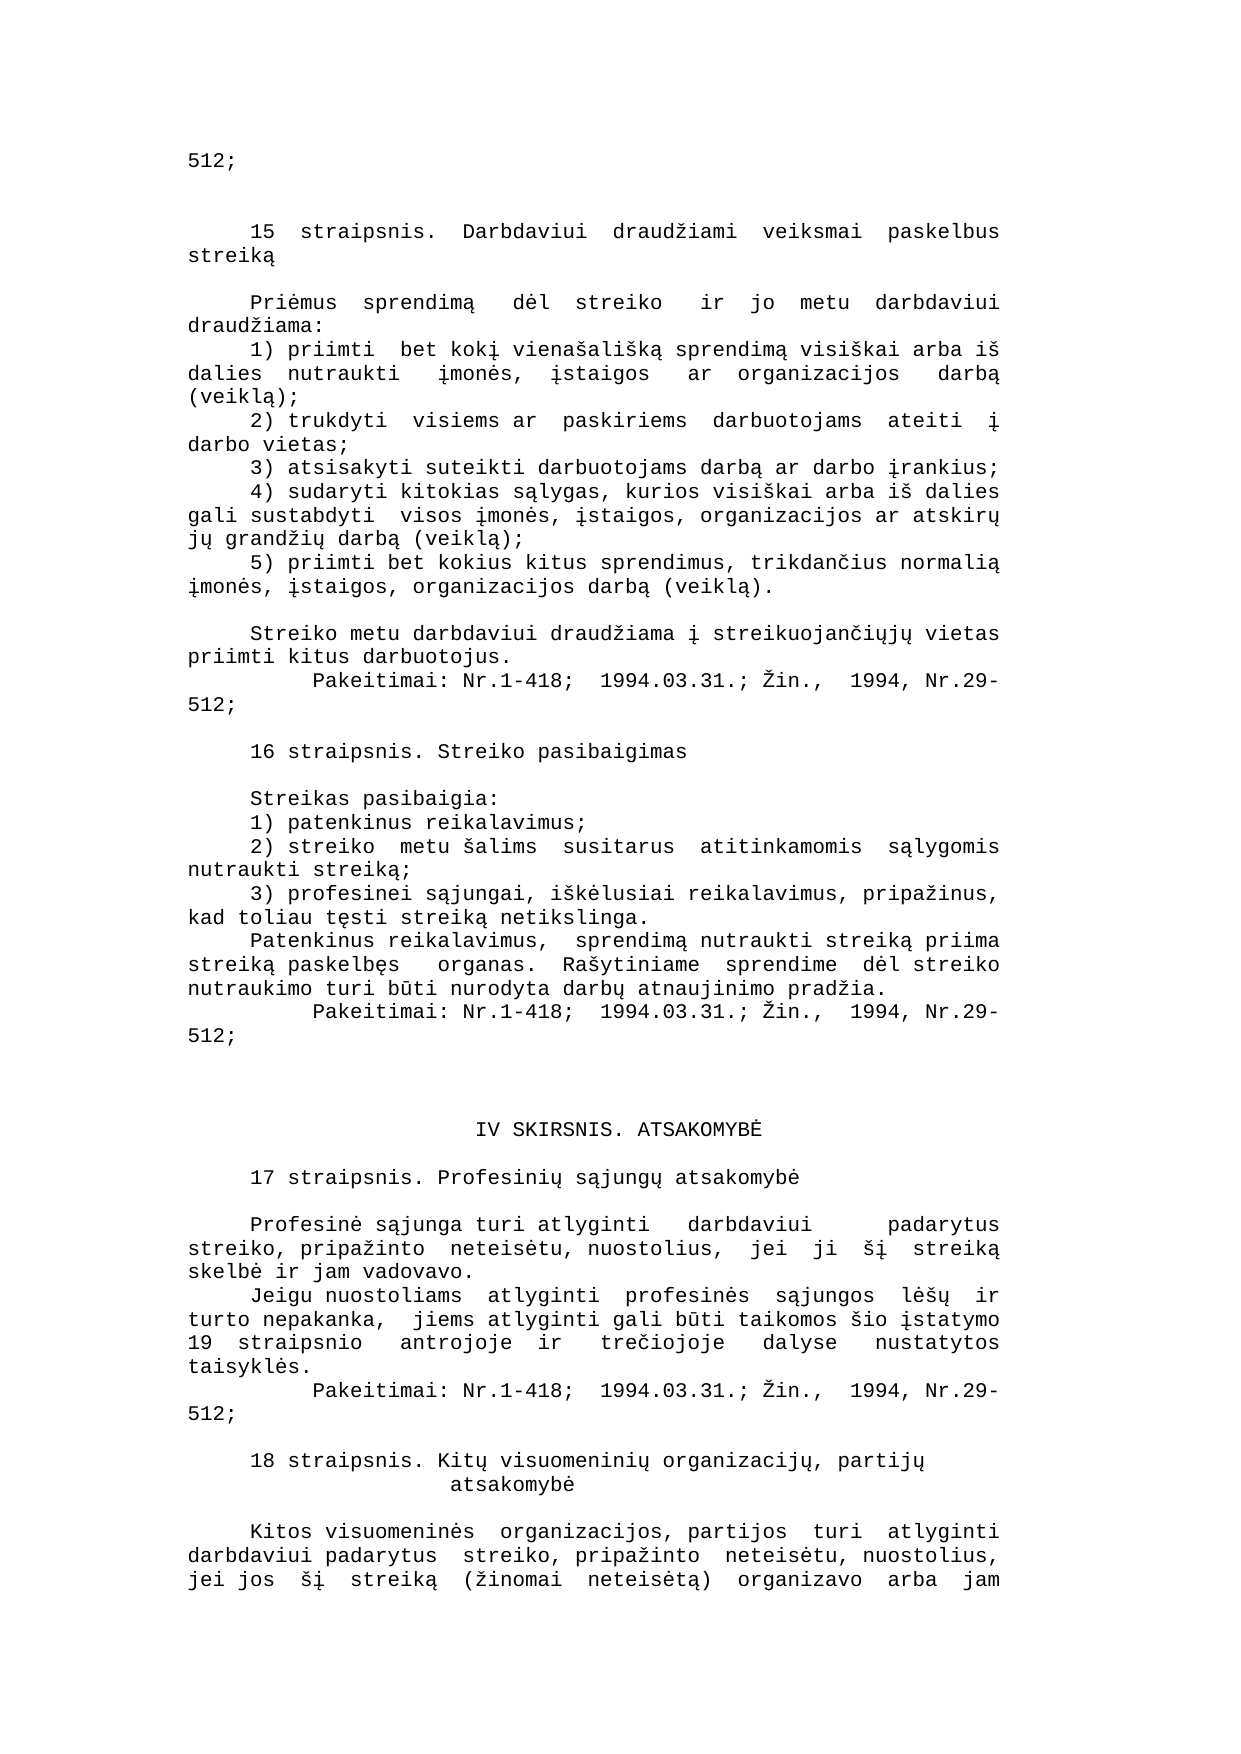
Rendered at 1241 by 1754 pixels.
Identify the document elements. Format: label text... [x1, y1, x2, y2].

text draudžiama: [187, 316, 1053, 339]
text 19 straipsnio antrojoje ir trečiojoje dalyse nustatytos [187, 1332, 1053, 1356]
text 17 straipsnis. Profesinių sąjungų atsakomybė [187, 1167, 1053, 1190]
text Pakeitimai: Nr.1-418; 1994.03.31.; Žin., 1994, Nr.29- [187, 1379, 1053, 1403]
text 512; [187, 150, 1053, 174]
text 1) patenkinus reikalavimus; [187, 812, 1053, 836]
text Patenkinus reikalavimus, sprendimą nutraukti streiką priima [187, 930, 1053, 954]
text streiką paskelbęs organas. Rašytiniame sprendime dėl streiko [187, 954, 1053, 978]
text 15 straipsnis. Darbdaviui draudžiami veiksmai paskelbus [187, 221, 1053, 244]
text taisyklės. [187, 1356, 1053, 1379]
text Priėmus sprendimą dėl streiko ir jo metu darbdaviui [187, 292, 1053, 316]
text 512; [187, 694, 1053, 717]
text Profesinė sąjunga turi atlyginti darbdaviui padarytus [187, 1214, 1053, 1238]
text darbdaviui padarytus streiko, pripažinto neteisėtu, nuostolius, [187, 1545, 1053, 1569]
text kad toliau tęsti streiką netikslinga. [187, 907, 1053, 930]
text 18 straipsnis. Kitų visuomeninių organizacijų, partijų [187, 1451, 1053, 1474]
text Streiko metu darbdaviui draudžiama į streikuojančiųjų vietas [187, 623, 1053, 647]
text priimti kitus darbuotojus. [187, 647, 1053, 670]
text 1) priimti bet kokį vienašališką sprendimą visiškai arba iš [187, 339, 1053, 363]
text 3) atsisakyti suteikti darbuotojams darbą ar darbo įrankius; [187, 457, 1053, 481]
text 512; [187, 1025, 1053, 1048]
text IV SKIRSNIS. ATSAKOMYBĖ [187, 1119, 1053, 1143]
text 5) priimti bet kokius kitus sprendimus, trikdančius normalią [187, 552, 1053, 576]
text nutraukimo turi būti nurodyta darbų atnaujinimo pradžia. [187, 978, 1053, 1001]
text skelbė ir jam vadovavo. [187, 1261, 1053, 1285]
text atsakomybė [187, 1474, 1053, 1498]
text (veiklą); [187, 386, 1053, 410]
text dalies nutraukti įmonės, įstaigos ar organizacijos darbą [187, 363, 1053, 386]
text streiko, pripažinto neteisėtu, nuostolius, jei ji šį streiką [187, 1238, 1053, 1261]
text Pakeitimai: Nr.1-418; 1994.03.31.; Žin., 1994, Nr.29- [187, 670, 1053, 694]
text Pakeitimai: Nr.1-418; 1994.03.31.; Žin., 1994, Nr.29- [187, 1001, 1053, 1025]
text 2) streiko metu šalims susitarus atitinkamomis sąlygomis [187, 836, 1053, 859]
text 16 straipsnis. Streiko pasibaigimas [187, 741, 1053, 765]
text gali sustabdyti visos įmonės, įstaigos, organizacijos ar atskirų [187, 505, 1053, 528]
text Streikas pasibaigia: [187, 788, 1053, 812]
text nutraukti streiką; [187, 859, 1053, 883]
text jų grandžių darbą (veiklą); [187, 528, 1053, 552]
text turto nepakanka, jiems atlyginti gali būti taikomos šio įstatymo [187, 1309, 1053, 1332]
text 512; [187, 1403, 1053, 1427]
text streiką [187, 244, 1053, 268]
text įmonės, įstaigos, organizacijos darbą (veiklą). [187, 576, 1053, 599]
text jei jos šį streiką (žinomai neteisėtą) organizavo arba jam [187, 1569, 1053, 1592]
text Kitos visuomeninės organizacijos, partijos turi atlyginti [187, 1521, 1053, 1545]
text 2) trukdyti visiems ar paskiriems darbuotojams ateiti į [187, 410, 1053, 434]
text 4) sudaryti kitokias sąlygas, kurios visiškai arba iš dalies [187, 481, 1053, 505]
text darbo vietas; [187, 434, 1053, 457]
text 3) profesinei sąjungai, iškėlusiai reikalavimus, pripažinus, [187, 883, 1053, 907]
text Jeigu nuostoliams atlyginti profesinės sąjungos lėšų ir [187, 1285, 1053, 1309]
